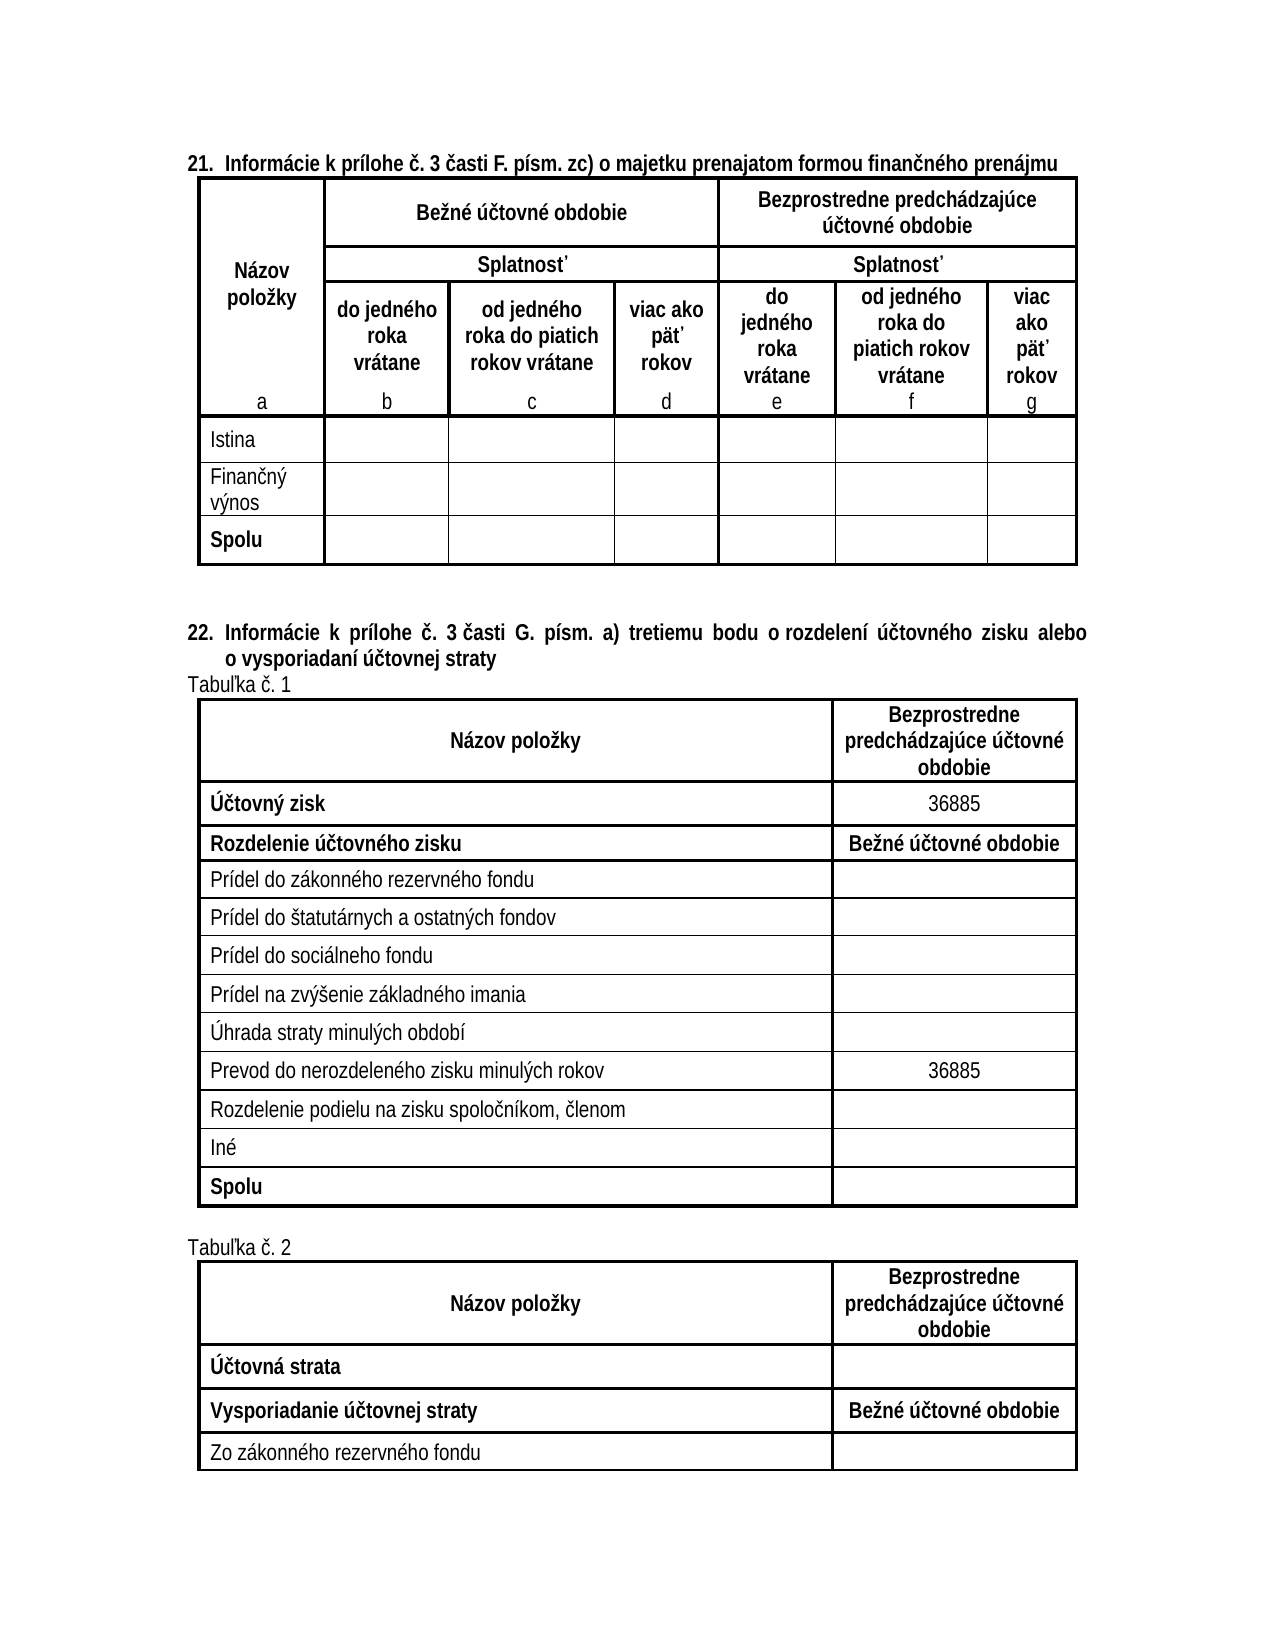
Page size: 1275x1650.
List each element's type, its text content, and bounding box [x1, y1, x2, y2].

table_cell [834, 1434, 1075, 1469]
table_cell [834, 936, 1075, 974]
table_cell a [201, 388, 323, 414]
table_cell Istina [201, 418, 323, 462]
table_cell e [720, 388, 834, 414]
table_cell [326, 463, 448, 515]
table_cell c [451, 388, 613, 414]
table_cell Prídel na zvýšenie základného imania [201, 975, 831, 1012]
table_cell Účtovná strata [201, 1346, 831, 1387]
table_cell [834, 1168, 1075, 1204]
table_header Názov položky [201, 180, 323, 388]
table_cell do jedného roka vrátane [720, 283, 834, 388]
text 22. Informácie k prílohe č. 3 časti G. písm. a) tretiemu bodu o rozdelení účtovného zisku alebo o vysporiadaní účtovnej straty [187, 618, 1087, 671]
table_header Bežné účtovné obdobie [326, 180, 717, 245]
table_cell do jedného roka vrátane [326, 283, 447, 388]
table_cell Spolu [201, 1168, 831, 1204]
table_cell [449, 418, 614, 462]
table_cell g [989, 388, 1075, 414]
table_header Bezprostredne predchádzajúce účtovné obdobie [834, 701, 1075, 780]
table_cell [720, 418, 835, 462]
table_cell [834, 1091, 1075, 1127]
table_cell Bežné účtovné obdobie [834, 1390, 1075, 1431]
table_cell 36885 [834, 783, 1075, 824]
table_cell Vysporiadanie účtovnej straty [201, 1390, 831, 1431]
table_cell [449, 516, 614, 563]
table_cell [326, 418, 448, 462]
table_cell viac ako päť rokov [616, 283, 717, 388]
table_cell [615, 463, 717, 515]
table_header Názov položky [201, 701, 831, 780]
table_cell Prídel do sociálneho fondu [201, 936, 831, 974]
table_cell Splatnosť [720, 248, 1075, 279]
table_cell Účtovný zisk [201, 783, 831, 824]
table_cell [834, 862, 1075, 897]
table_cell d [616, 388, 717, 414]
table_cell [834, 1129, 1075, 1166]
table_cell Splatnosť [326, 248, 717, 279]
table_cell [615, 418, 717, 462]
table_cell [615, 516, 717, 563]
table_cell b [326, 388, 447, 414]
table_cell Úhrada straty minulých období [201, 1013, 831, 1051]
table_cell Prídel do zákonného rezervného fondu [201, 862, 831, 897]
table_cell [836, 516, 987, 563]
table_cell [834, 975, 1075, 1012]
table_cell od jedného roka do piatich rokov vrátane [837, 283, 986, 388]
table_cell [834, 899, 1075, 935]
table_cell viac ako päť rokov [989, 283, 1075, 388]
table_cell [836, 463, 987, 515]
table_cell Rozdelenie účtovného zisku [201, 827, 831, 858]
table_cell [720, 463, 835, 515]
table_cell Prídel do štatutárnych a ostatných fondov [201, 899, 831, 935]
text 21. Informácie k prílohe č. 3 časti F. písm. zc) o majetku prenajatom formou finančného prenájmu [187, 150, 1087, 176]
text Tabuľka č. 1 [187, 671, 1087, 698]
table_cell [988, 516, 1075, 563]
table_cell [326, 516, 448, 563]
table_cell od jedného roka do piatich rokov vrátane [451, 283, 613, 388]
table_cell Prevod do nerozdeleného zisku minulých rokov [201, 1052, 831, 1089]
table_cell [988, 418, 1075, 462]
table_cell 36885 [834, 1052, 1075, 1089]
table_cell Rozdelenie podielu na zisku spoločníkom, členom [201, 1091, 831, 1127]
table_cell [449, 463, 614, 515]
table_cell [836, 418, 987, 462]
table_header Bezprostredne predchádzajúce účtovné obdobie [720, 180, 1075, 245]
table_cell Bežné účtovné obdobie [834, 827, 1075, 858]
table_cell Iné [201, 1129, 831, 1166]
table_cell f [837, 388, 986, 414]
table_header Názov položky [201, 1263, 831, 1342]
table_cell [834, 1013, 1075, 1051]
table_cell [720, 516, 835, 563]
text Tabuľka č. 2 [187, 1234, 1087, 1260]
table_cell Finančný výnos [201, 463, 323, 515]
table_header Bezprostredne predchádzajúce účtovné obdobie [834, 1263, 1075, 1342]
table_cell Spolu [201, 516, 323, 563]
table_cell [834, 1346, 1075, 1387]
table_cell [988, 463, 1075, 515]
table_cell Zo zákonného rezervného fondu [201, 1434, 831, 1469]
